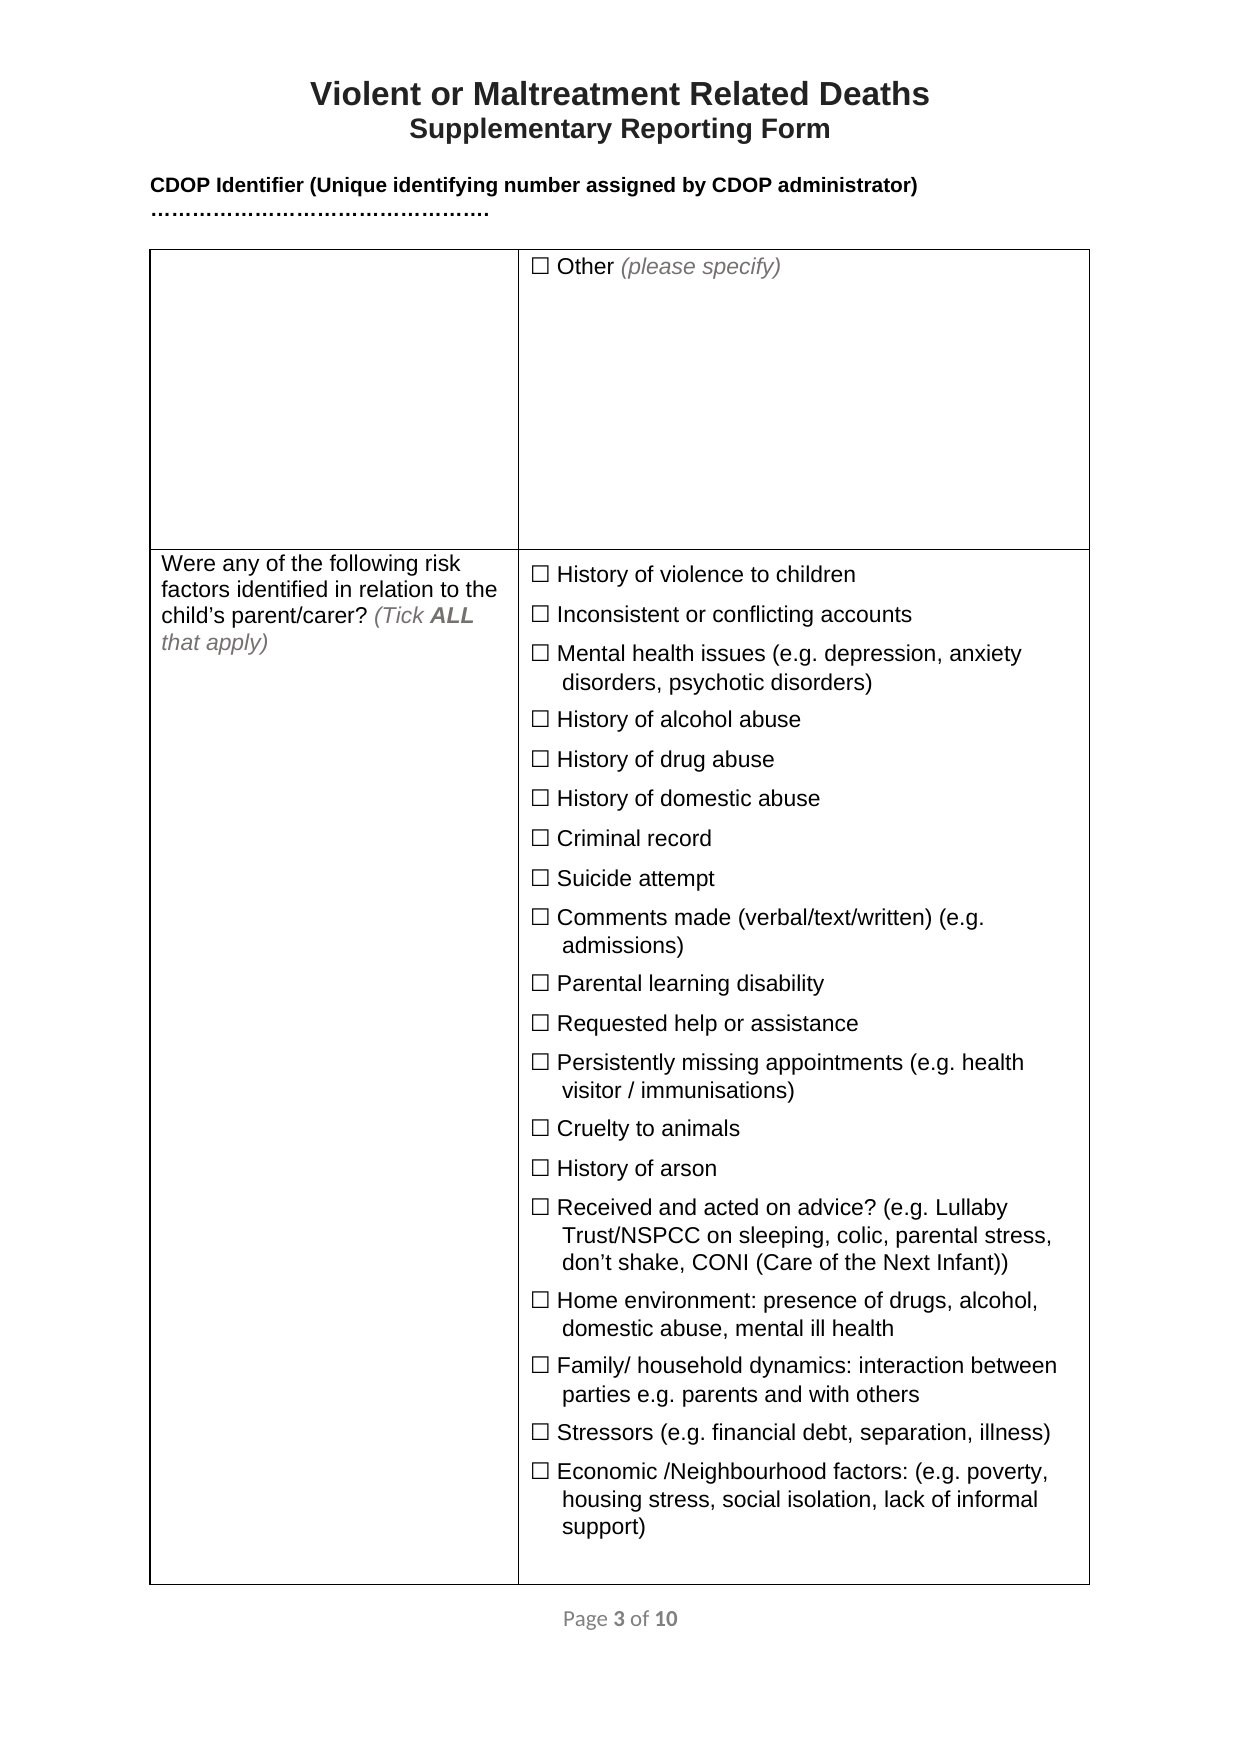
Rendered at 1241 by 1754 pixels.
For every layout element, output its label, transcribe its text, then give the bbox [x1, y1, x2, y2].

table_cell Were any of the following risk factors identified in relation to the child’s parent/carer? (Tick ALL that apply) [151, 550, 518, 1584]
table_cell [151, 250, 518, 549]
table_cell ☐ History of violence to children ☐ Inconsistent or conflicting accounts ☐ Mental health issues (e.g. depression, anxiety disorders, psychotic disorders) ☐ History of alcohol abuse ☐ History of drug abuse ☐ History of domestic abuse ☐ Criminal record ☐ Suicide attempt ☐ Comments made (verbal/text/written) (e.g. admissions) ☐ Parental learning disability ☐ Requested help or assistance ☐ Persistently missing appointments (e.g. health visitor / immunisations) ☐ Cruelty to animals ☐ History of arson ☐ Received and acted on advice? (e.g. Lullaby Trust/NSPCC on sleeping, colic, parental stress, don’t shake, CONI (Care of the Next Infant)) ☐ Home environment: presence of drugs, alcohol, domestic abuse, mental ill health ☐ Family/ household dynamics: interaction between parties e.g. parents and with others ☐ Stressors (e.g. financial debt, separation, illness) ☐ Economic /Neighbourhood factors: (e.g. poverty, housing stress, social isolation, lack of informal support) [519, 550, 1089, 1584]
table_cell ☐ Other (please specify) [519, 250, 1089, 549]
